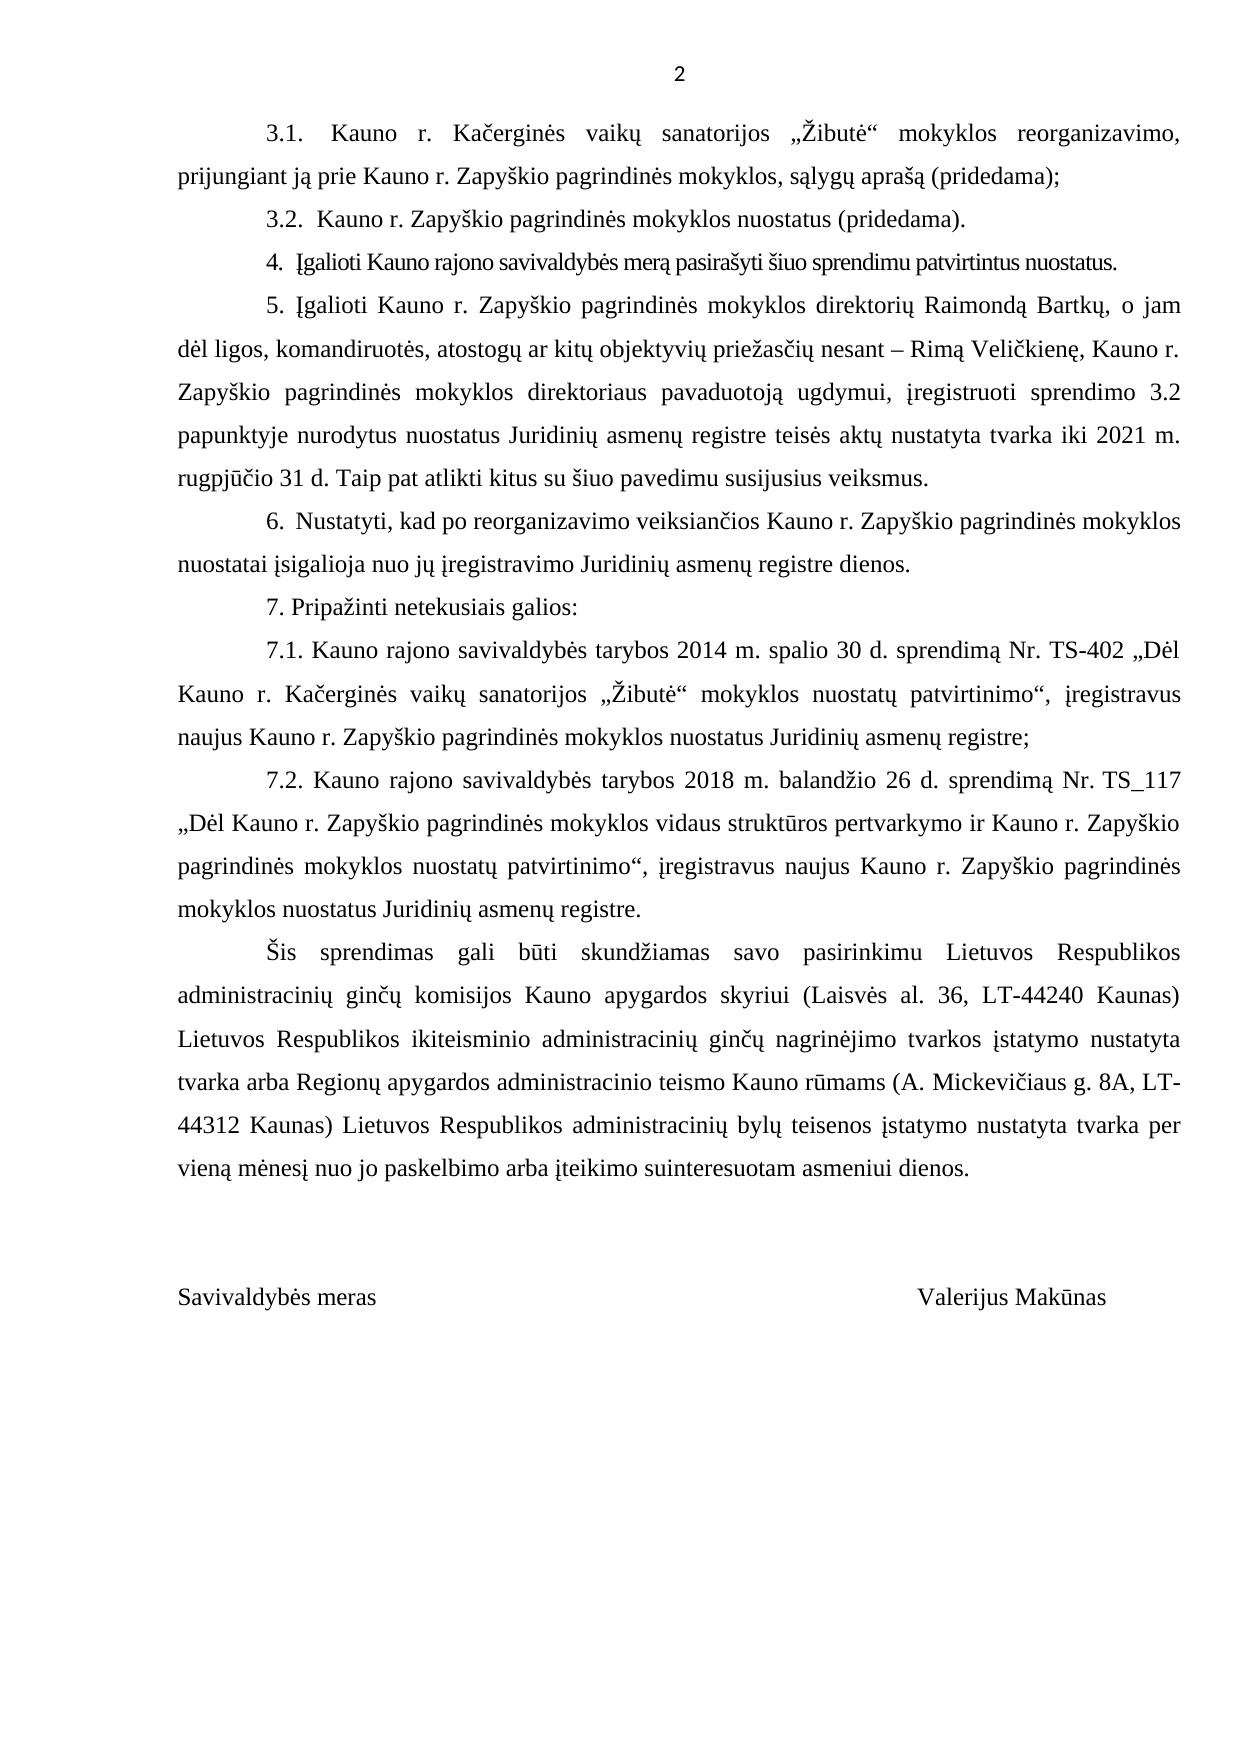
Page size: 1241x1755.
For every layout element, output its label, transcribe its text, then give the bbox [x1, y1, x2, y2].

text 3.2. Kauno r. Zapyškio pagrindinės mokyklos nuostatus (pridedama). [177, 204, 1181, 233]
text 7.2. Kauno rajono savivaldybės tarybos 2018 m. balandžio 26 d. sprendimą Nr. TS_117 „Dėl Kauno r. Zapyškio pagrindinės mokyklos vidaus struktūros pertvarkymo ir Kauno r. Zapyškio pagrindinės mokyklos nuostatų patvirtinimo“, įregistravus naujus Kauno r. Zapyškio pagrindinės mokyklos nuostatus Juridinių asmenų registre. [177, 765, 1181, 923]
text 5. Įgalioti Kauno r. Zapyškio pagrindinės mokyklos direktorių Raimondą Bartkų, o jam dėl ligos, komandiruotės, atostogų ar kitų objektyvių priežasčių nesant – Rimą Veličkienę, Kauno r. Zapyškio pagrindinės mokyklos direktoriaus pavaduotoją ugdymui, įregistruoti sprendimo 3.2 papunktyje nurodytus nuostatus Juridinių asmenų registre teisės aktų nustatyta tvarka iki 2021 m. rugpjūčio 31 d. Taip pat atlikti kitus su šiuo pavedimu susijusius veiksmus. [177, 291, 1181, 492]
text 7.1. Kauno rajono savivaldybės tarybos 2014 m. spalio 30 d. sprendimą Nr. TS-402 „Dėl Kauno r. Kačerginės vaikų sanatorijos „Žibutė“ mokyklos nuostatų patvirtinimo“, įregistravus naujus Kauno r. Zapyškio pagrindinės mokyklos nuostatus Juridinių asmenų registre; [177, 636, 1181, 751]
text 6. Nustatyti, kad po reorganizavimo veiksiančios Kauno r. Zapyškio pagrindinės mokyklos nuostatai įsigalioja nuo jų įregistravimo Juridinių asmenų registre dienos. [177, 506, 1181, 578]
text Šis sprendimas gali būti skundžiamas savo pasirinkimu Lietuvos Respublikos administracinių ginčų komisijos Kauno apygardos skyriui (Laisvės al. 36, LT-44240 Kaunas) Lietuvos Respublikos ikiteisminio administracinių ginčų nagrinėjimo tvarkos įstatymo nustatyta tvarka arba Regionų apygardos administracinio teismo Kauno rūmams (A. Mickevičiaus g. 8A, LT-44312 Kaunas) Lietuvos Respublikos administracinių bylų teisenos įstatymo nustatyta tvarka per vieną mėnesį nuo jo paskelbimo arba įteikimo suinteresuotam asmeniui dienos. [177, 937, 1181, 1182]
text 7. Pripažinti netekusiais galios: [177, 592, 1181, 621]
text 4. Įgalioti Kauno rajono savivaldybės merą pasirašyti šiuo sprendimu patvirtintus nuostatus. [177, 247, 1181, 276]
text Savivaldybės meras Valerijus Makūnas [177, 1282, 1181, 1311]
text 3.1. Kauno r. Kačerginės vaikų sanatorijos „Žibutė“ mokyklos reorganizavimo, prijungiant ją prie Kauno r. Zapyškio pagrindinės mokyklos, sąlygų aprašą (pridedama); [177, 118, 1181, 190]
